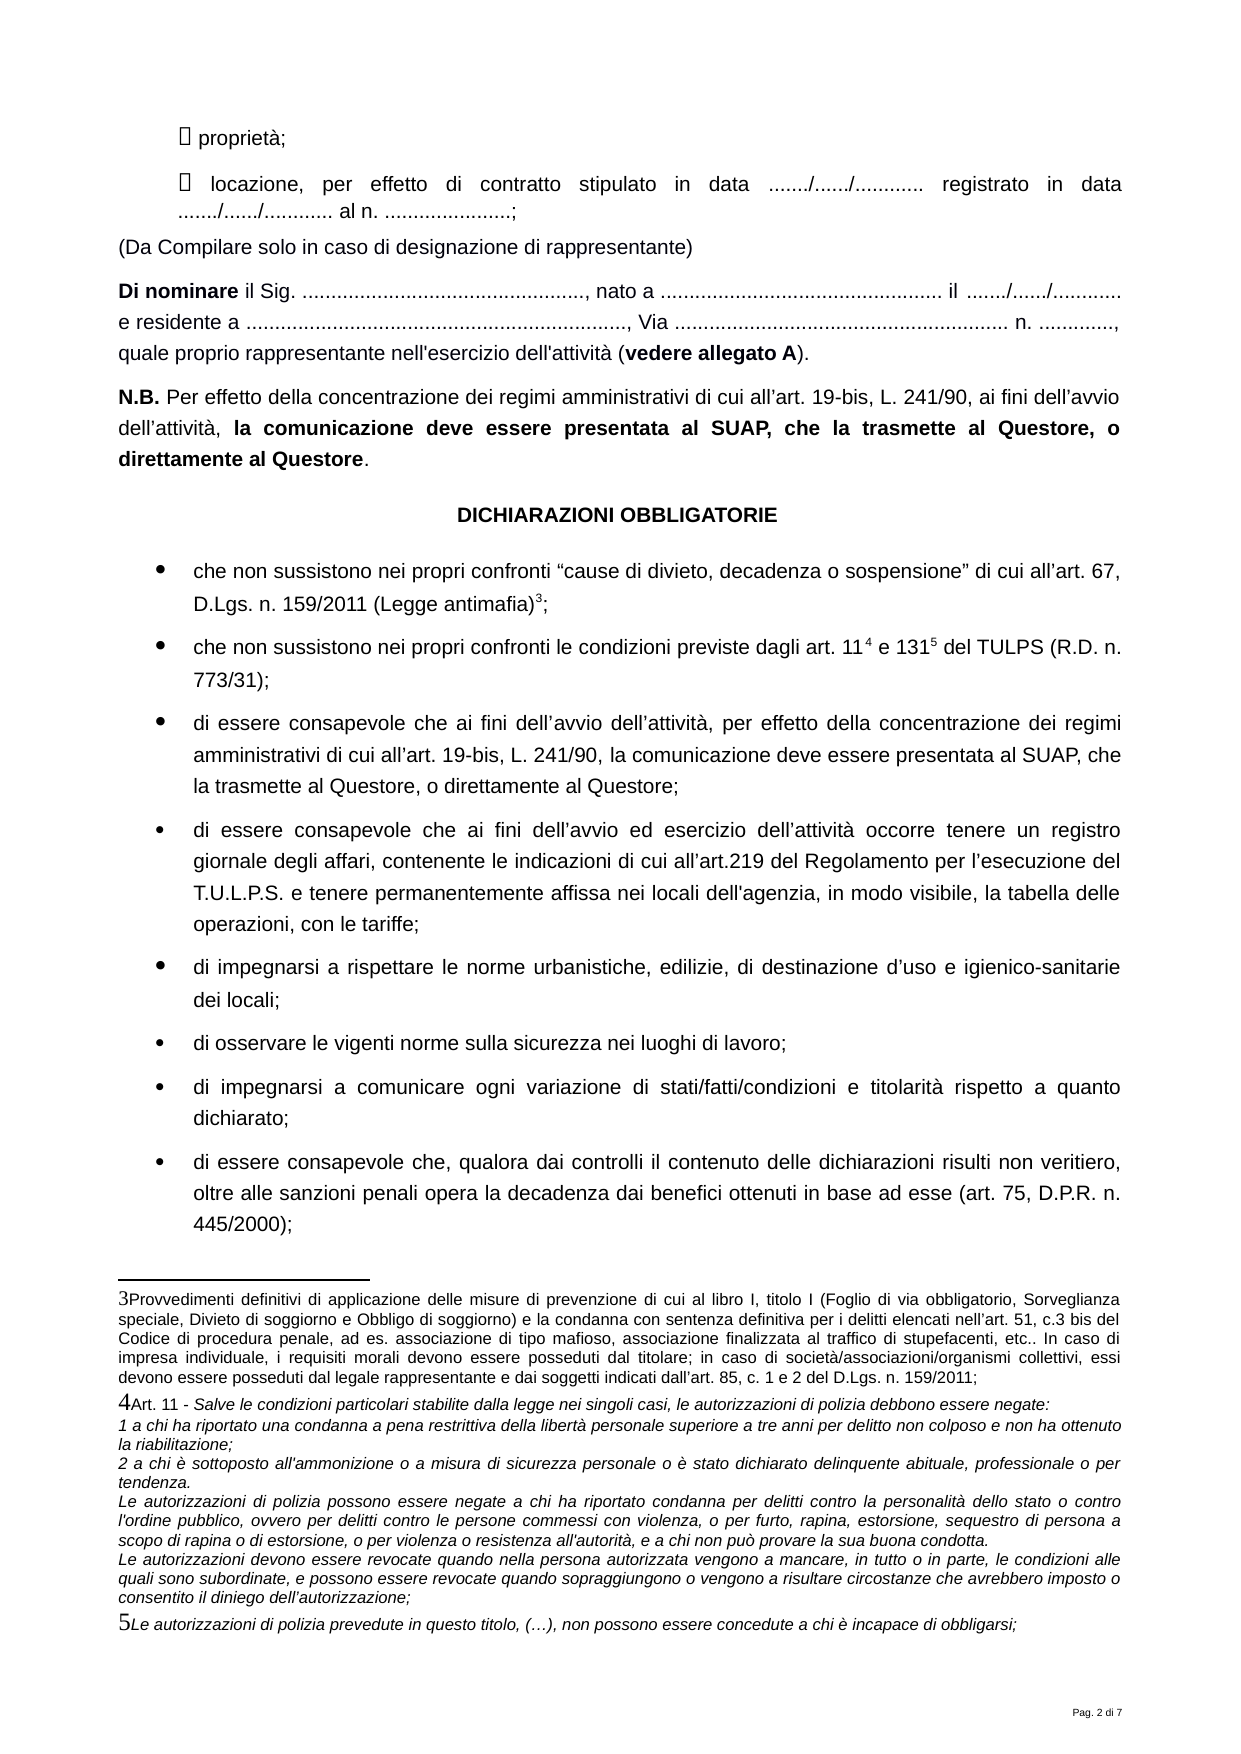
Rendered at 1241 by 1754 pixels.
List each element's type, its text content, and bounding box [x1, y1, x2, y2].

list che non sussistono nei propri confronti le condizioni previste dagli art. 11 e 131 del TULPS (R.D. n. 773/31); [156, 635, 1122, 691]
list di essere consapevole che, qualora dai controlli il contenuto delle dichiarazioni risulti non veritiero, oltre alle sanzioni penali opera la decadenza dai benefici ottenuti in base ad esse (art. 75, D.P.R. n. 445/2000); [156, 1150, 1122, 1236]
list Le autorizzazioni di polizia possono essere negate a chi ha riportato condanna per delitti contro la personalità dello stato o contro l'ordine pubblico, ovvero per delitti contro le persone commessi con violenza, o per furto, rapina, estorsione, sequestro di persona a scopo di rapina o di estorsione, o per violenza o resistenza all'autorità, e a chi non può provare la sua buona condotta. [118, 1492, 1122, 1549]
list di osservare le vigenti norme sulla sicurezza nei luoghi di lavoro; [156, 1031, 1122, 1055]
list Art. 11 - Salve le condizioni particolari stabilite dalla legge nei singoli casi, le autorizzazioni di polizia debbono essere negate: [118, 1387, 1122, 1415]
list di essere consapevole che ai fini dell’avvio dell’attività, per effetto della concentrazione dei regimi amministrativi di cui all’art. 19-bis, L. 241/90, la comunicazione deve essere presentata al SUAP, che la trasmette al Questore, o direttamente al Questore; [156, 711, 1122, 798]
text DICHIARAZIONI OBBLIGATORIE [118, 503, 1122, 527]
list di essere consapevole che ai fini dell’avvio ed esercizio dell’attività occorre tenere un registro giornale degli affari, contenente le indicazioni di cui all’art.219 del Regolamento per l’esecuzione del T.U.L.P.S. e tenere permanentemente affissa nei locali dell'agenzia, in modo visibile, la tabella delle operazioni, con le tariffe; [156, 818, 1122, 936]
text  proprietà; [177, 118, 1122, 152]
list Provvedimenti definitivi di applicazione delle misure di prevenzione di cui al libro I, titolo I (Foglio di via obbligatorio, Sorveglianza speciale, Divieto di soggiorno e Obbligo di soggiorno) e la condanna con sentenza definitiva per i delitti elencati nell’art. 51, c.3 bis del Codice di procedura penale, ad es. associazione di tipo mafioso, associazione finalizzata al traffico di stupefacenti, etc.. In caso di impresa individuale, i requisiti morali devono essere posseduti dal titolare; in caso di società/associazioni/organismi collettivi, essi devono essere posseduti dal legale rappresentante e dai soggetti indicati dall’art. 85, c. 1 e 2 del D.Lgs. n. 159/2011; [118, 1286, 1122, 1387]
list di impegnarsi a comunicare ogni variazione di stati/fatti/condizioni e titolarità rispetto a quanto dichiarato; [156, 1075, 1122, 1130]
list 1 a chi ha riportato una condanna a pena restrittiva della libertà personale superiore a tre anni per delitto non colposo e non ha ottenuto la riabilitazione; [118, 1415, 1122, 1454]
list di impegnarsi a rispettare le norme urbanistiche, edilizie, di destinazione d’uso e igienico-sanitarie dei locali; [156, 955, 1122, 1011]
list Le autorizzazioni devono essere revocate quando nella persona autorizzata vengono a mancare, in tutto o in parte, le condizioni alle quali sono subordinate, e possono essere revocate quando sopraggiungono o vengono a risultare circostanze che avrebbero imposto o consentito il diniego dell’autorizzazione; [118, 1549, 1122, 1607]
text  locazione, per effetto di contratto stipulato in data ......./....../............ registrato in data ......./....../............ al n. ......................; [177, 165, 1122, 223]
list Le autorizzazioni di polizia prevedute in questo titolo, (…), non possono essere concedute a chi è incapace di obbligarsi; [118, 1607, 1122, 1636]
list che non sussistono nei propri confronti “cause di divieto, decadenza o sospensione” di cui all’art. 67, D.Lgs. n. 159/2011 (Legge antimafia); [156, 559, 1122, 616]
list 2 a chi è sottoposto all'ammonizione o a misura di sicurezza personale o è stato dichiarato delinquente abituale, professionale o per tendenza. [118, 1454, 1122, 1492]
text Di nominare il Sig. ................................................., nato a ................................................. il ......./....../............ e residente a .................................................................., Via .......................................................... n. ............., quale proprio rappresentante nell'esercizio dell'attività (vedere allegato A). [118, 279, 1122, 365]
text (Da Compilare solo in caso di designazione di rappresentante) [118, 235, 1122, 259]
text N.B. Per effetto della concentrazione dei regimi amministrativi di cui all’art. 19-bis, L. 241/90, ai fini dell’avvio dell’attività, la comunicazione deve essere presentata al SUAP, che la trasmette al Questore, o direttamente al Questore. [118, 385, 1122, 471]
